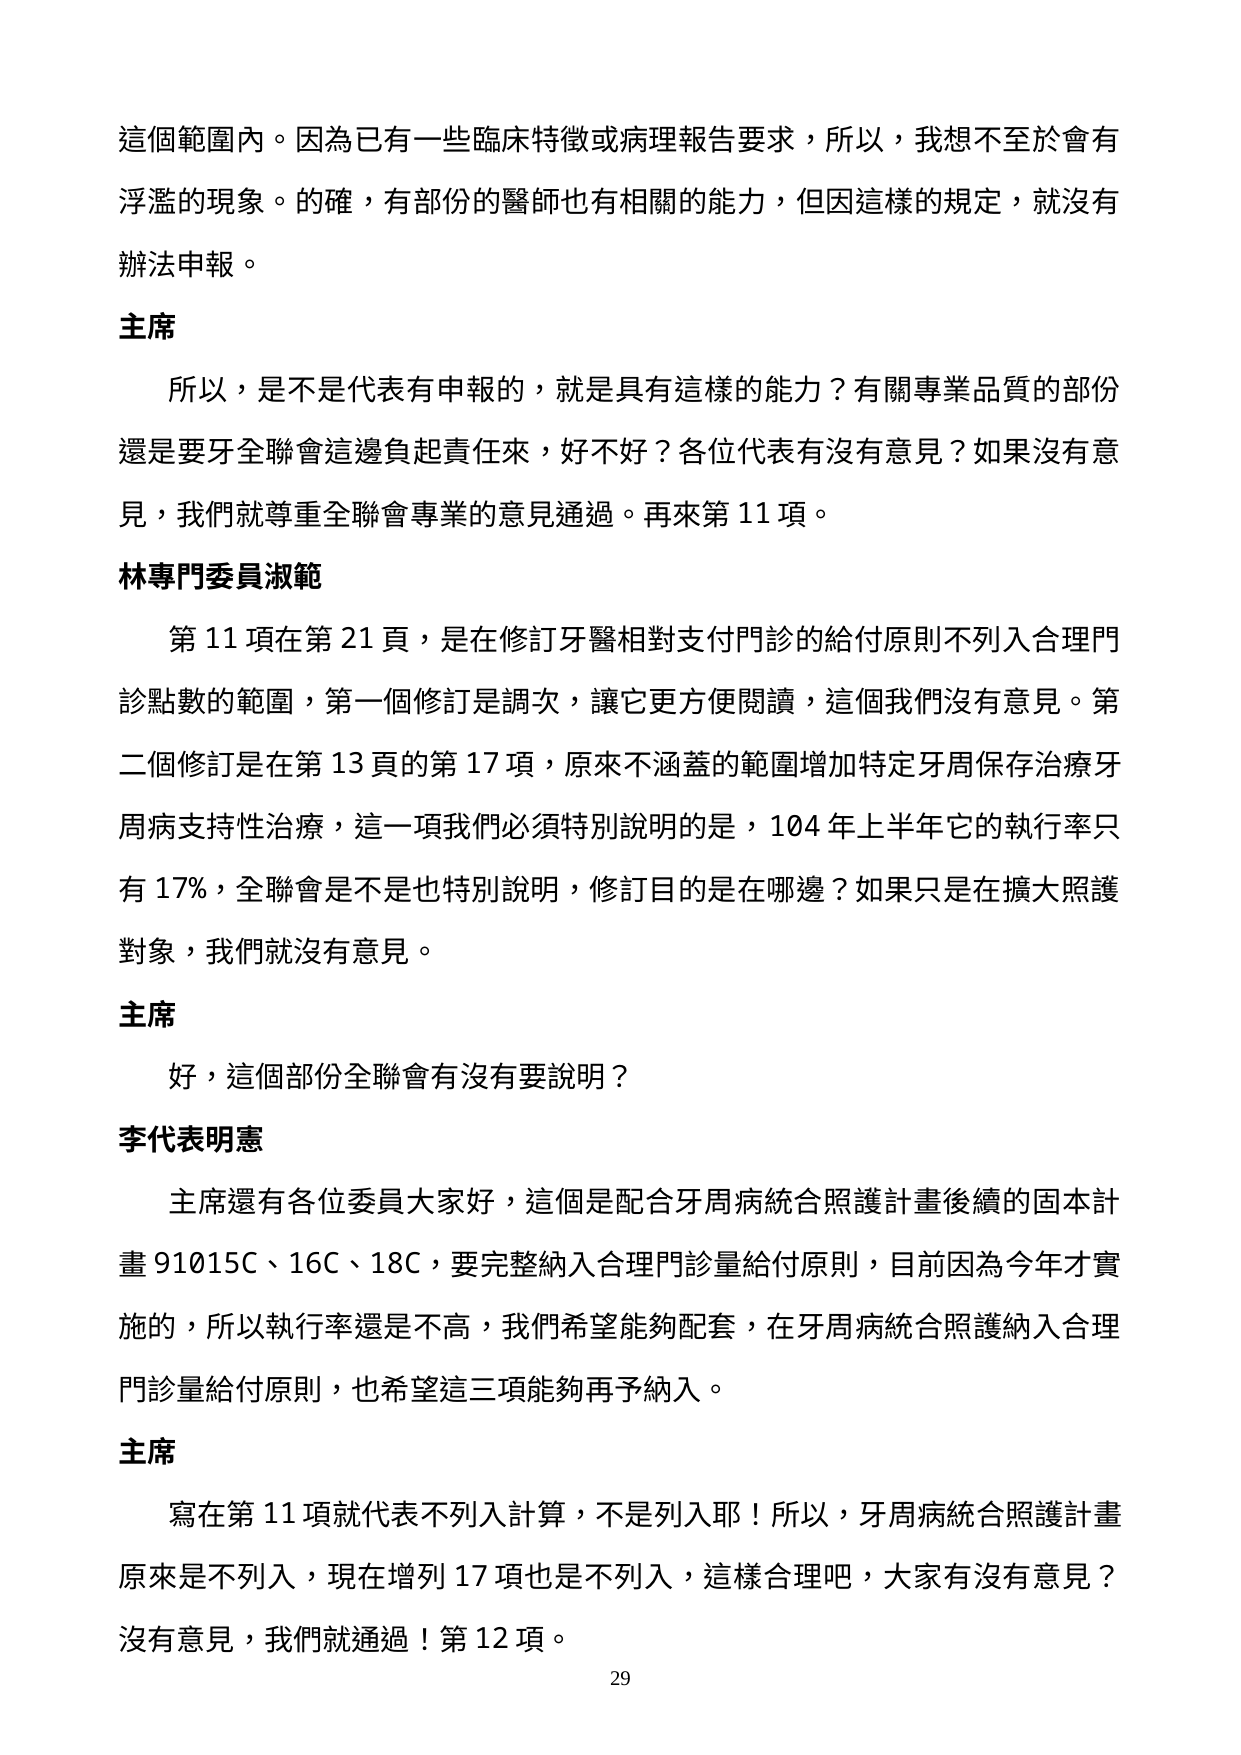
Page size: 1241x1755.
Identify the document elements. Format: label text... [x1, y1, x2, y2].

text 好，這個部份全聯會有沒有要說明？ [118, 1033, 1122, 1096]
text 寫在第11項就代表不列入計算，不是列入耶！所以，牙周病統合照護計畫原來是不列入，現在增列17項也是不列入，這樣合理吧，大家有沒有意見？沒有意見，我們就通過！第12項。 [118, 1471, 1122, 1658]
text 李代表明憲 [118, 1096, 1122, 1158]
text 主席 [118, 283, 1122, 346]
text 這個範圍內。因為已有一些臨床特徵或病理報告要求，所以，我想不至於會有浮濫的現象。的確，有部份的醫師也有相關的能力，但因這樣的規定，就沒有辦法申報。 [118, 96, 1122, 283]
text 林專門委員淑範 [118, 533, 1122, 596]
text 第11項在第21頁，是在修訂牙醫相對支付門診的給付原則不列入合理門診點數的範圍，第一個修訂是調次，讓它更方便閱讀，這個我們沒有意見。第二個修訂是在第13頁的第17項，原來不涵蓋的範圍增加特定牙周保存治療牙周病支持性治療，這一項我們必須特別說明的是，104年上半年它的執行率只有17%，全聯會是不是也特別說明，修訂目的是在哪邊？如果只是在擴大照護對象，我們就沒有意見。 [118, 596, 1122, 971]
text 主席 [118, 971, 1122, 1033]
text 主席 [118, 1408, 1122, 1471]
text 所以，是不是代表有申報的，就是具有這樣的能力？有關專業品質的部份，還是要牙全聯會這邊負起責任來，好不好？各位代表有沒有意見？如果沒有意見，我們就尊重全聯會專業的意見通過。再來第11項。 [118, 346, 1122, 533]
text 主席還有各位委員大家好，這個是配合牙周病統合照護計畫後續的固本計畫91015C、16C、18C，要完整納入合理門診量給付原則，目前因為今年才實施的，所以執行率還是不高，我們希望能夠配套，在牙周病統合照護納入合理門診量給付原則，也希望這三項能夠再予納入。 [118, 1158, 1122, 1408]
